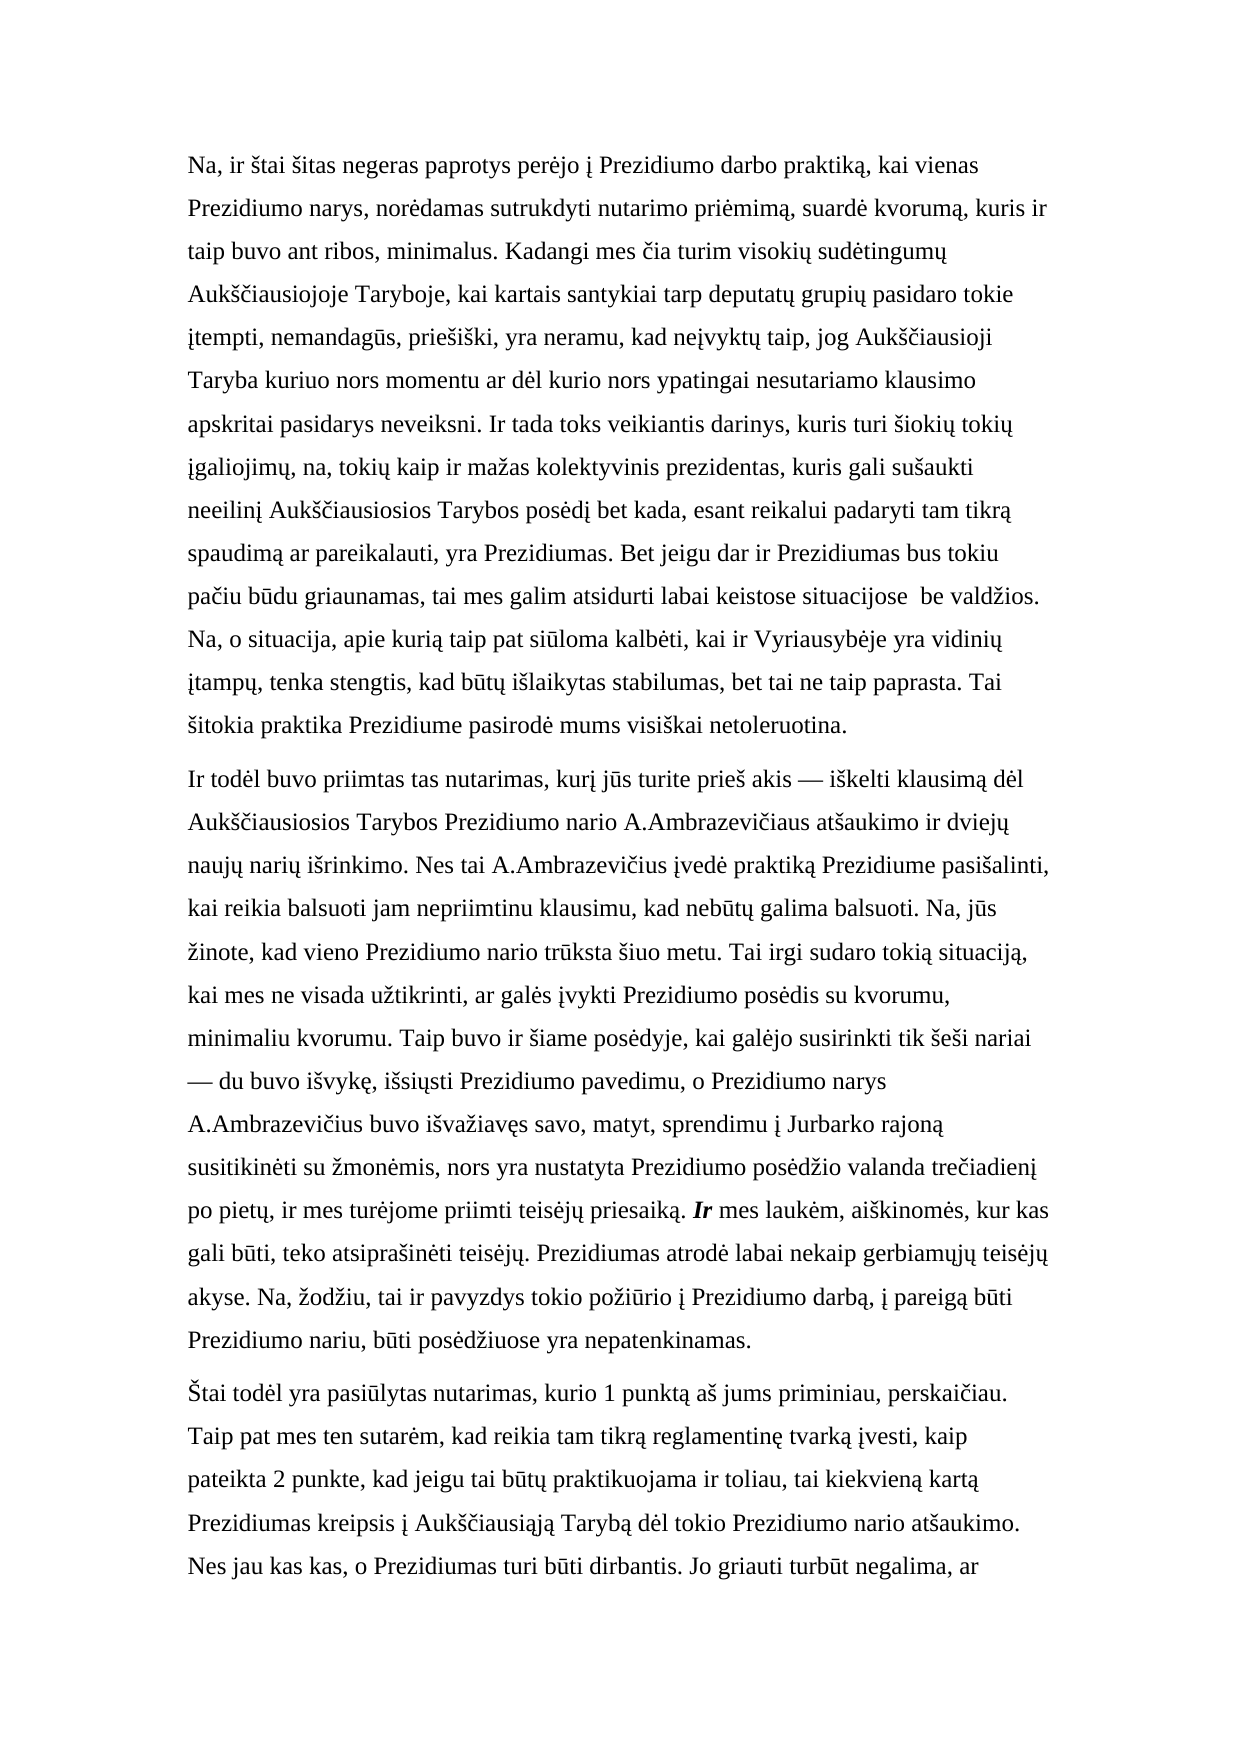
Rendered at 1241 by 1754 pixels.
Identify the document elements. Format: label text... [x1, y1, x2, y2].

text Štai todėl yra pasiūlytas nutarimas, kurio 1 punktą aš jums priminiau, perskaičiau. Taip pat mes ten sutarėm, kad reikia tam tikrą reglamentinę tvarką įvesti, kaip pateikta 2 punkte, kad jeigu tai būtų praktikuojama ir toliau, tai kiekvieną kartą Prezidiumas kreipsis į Aukščiausiąją Tarybą dėl tokio Prezidiumo nario atšaukimo. Nes jau kas kas, o Prezidiumas turi būti dirbantis. Jo griauti turbūt negalima, ar [187, 1378, 1053, 1579]
text Ir todėl buvo priimtas tas nutarimas, kurį jūs turite prieš akis — iškelti klausimą dėl Aukščiausiosios Tarybos Prezidiumo nario A.Ambrazevičiaus atšaukimo ir dviejų naujų narių išrinkimo. Nes tai A.Ambrazevičius įvedė praktiką Prezidiume pasišalinti, kai reikia balsuoti jam nepriimtinu klausimu, kad nebūtų galima balsuoti. Na, jūs žinote, kad vieno Prezidiumo nario trūksta šiuo metu. Tai irgi sudaro tokią situaciją, kai mes ne visada užtikrinti, ar galės įvykti Prezidiumo posėdis su kvorumu, minimaliu kvorumu. Taip buvo ir šiame posėdyje, kai galėjo susirinkti tik šeši nariai — du buvo išvykę, išsiųsti Prezidiumo pavedimu, o Prezidiumo narys A.Ambrazevičius buvo išvažiavęs savo, matyt, sprendimu į Jurbarko rajoną susitikinėti su žmonėmis, nors yra nustatyta Prezidiumo posėdžio valanda trečiadienį po pietų, ir mes turėjome priimti teisėjų priesaiką. Ir mes laukėm, aiškinomės, kur kas gali būti, teko atsiprašinėti teisėjų. Prezidiumas atrodė labai nekaip gerbiamųjų teisėjų akyse. Na, žodžiu, tai ir pavyzdys tokio požiūrio į Prezidiumo darbą, į pareigą būti Prezidiumo nariu, būti posėdžiuose yra nepatenkinamas. [187, 764, 1053, 1353]
text Na, ir štai šitas negeras paprotys perėjo į Prezidiumo darbo praktiką, kai vienas Prezidiumo narys, norėdamas sutrukdyti nutarimo priėmimą, suardė kvorumą, kuris ir taip buvo ant ribos, minimalus. Kadangi mes čia turim visokių sudėtingumų Aukščiausiojoje Taryboje, kai kartais santykiai tarp deputatų grupių pasidaro tokie įtempti, nemandagūs, priešiški, yra neramu, kad neįvyktų taip, jog Aukščiausioji Taryba kuriuo nors momentu ar dėl kurio nors ypatingai nesutariamo klausimo apskritai pasidarys neveiksni. Ir tada toks veikiantis darinys, kuris turi šiokių tokių įgaliojimų, na, tokių kaip ir mažas kolektyvinis prezidentas, kuris gali sušaukti neeilinį Aukščiausiosios Tarybos posėdį bet kada, esant reikalui padaryti tam tikrą spaudimą ar pareikalauti, yra Prezidiumas. Bet jeigu dar ir Prezidiumas bus tokiu pačiu būdu griaunamas, tai mes galim atsidurti labai keistose situacijose be valdžios. Na, o situacija, apie kurią taip pat siūloma kalbėti, kai ir Vyriausybėje yra vidinių įtampų, tenka stengtis, kad būtų išlaikytas stabilumas, bet tai ne taip paprasta. Tai šitokia praktika Prezidiume pasirodė mums visiškai netoleruotina. [187, 150, 1053, 739]
